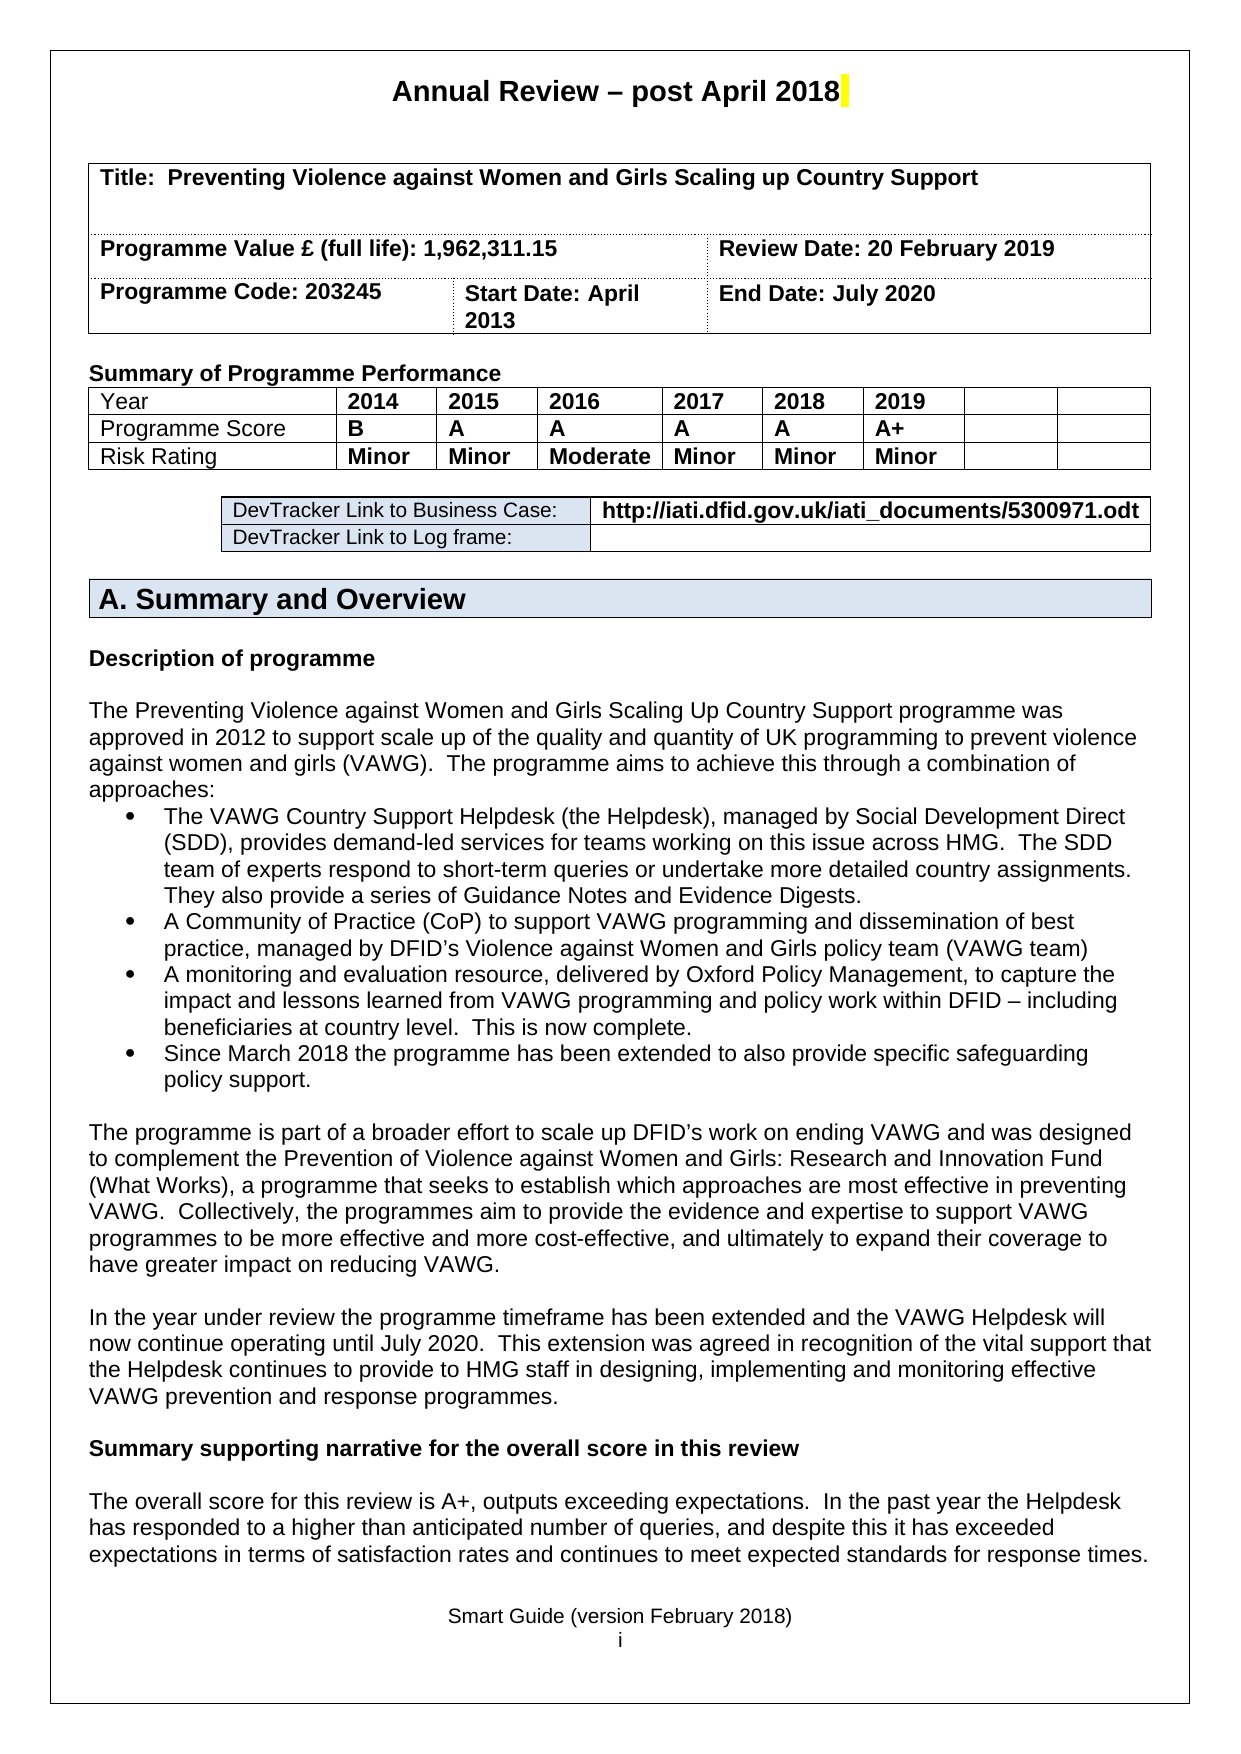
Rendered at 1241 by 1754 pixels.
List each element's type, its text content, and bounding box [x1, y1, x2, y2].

table_cell Minor [864, 443, 964, 469]
table_cell Moderate [538, 443, 662, 469]
list A Community of Practice (CoP) to support VAWG programming and dissemination of best practice, managed by DFID’s Violence against Women and Girls policy team (VAWG team) [126, 908, 1152, 961]
table_cell A [663, 415, 762, 442]
table_header http://iati.dfid.gov.uk/iati_documents/5300971.odt [591, 498, 1150, 524]
text Annual Review – post April 2018 [89, 74, 1152, 107]
list A monitoring and evaluation resource, delivered by Oxford Policy Management, to capture the impact and lessons learned from VAWG programming and policy work within DFID – including beneficiaries at country level. This is now complete. [126, 961, 1152, 1040]
table_header 2014 [337, 388, 436, 414]
text In the year under review the programme timeframe has been extended and the VAWG Helpdesk will now continue operating until July 2020. This extension was agreed in recognition of the vital support that the Helpdesk continues to provide to HMG staff in designing, implementing and monitoring effective VAWG prevention and response programmes. [89, 1303, 1152, 1409]
table_cell A+ [864, 415, 964, 442]
table_cell End Date: July 2020 [707, 278, 1150, 333]
table_header DevTracker Link to Business Case: [222, 498, 590, 524]
text Description of programme [89, 645, 1152, 671]
text The overall score for this review is A+, outputs exceeding expectations. In the past year the Helpdesk has responded to a higher than anticipated number of queries, and despite this it has exceeded expectations in terms of satisfaction rates and continues to meet expected standards for response times. [89, 1488, 1152, 1567]
table_cell [965, 415, 1057, 442]
table_cell Review Date: 20 February 2019 [707, 234, 1150, 277]
table_header 2018 [763, 388, 863, 414]
table_cell [591, 525, 1150, 551]
table_cell A [763, 415, 863, 442]
table_cell Minor [337, 443, 436, 469]
table_cell [965, 443, 1057, 469]
table_header Title: Preventing Violence against Women and Girls Scaling up Country Support [89, 164, 1150, 234]
table_cell [1058, 415, 1150, 442]
table_header 2015 [437, 388, 537, 414]
table_header 2019 [864, 388, 964, 414]
text Summary of Programme Performance [89, 360, 1152, 387]
table_cell Risk Rating [89, 443, 336, 469]
table_cell Minor [663, 443, 762, 469]
table_cell Programme Score [89, 415, 336, 442]
table_cell Programme Value £ (full life): 1,962,311.15 [89, 234, 707, 277]
table_header [1058, 388, 1150, 414]
list Since March 2018 the programme has been extended to also provide specific safeguarding policy support. [126, 1040, 1152, 1093]
table_header 2016 [538, 388, 662, 414]
table_cell Minor [437, 443, 537, 469]
table_cell A [538, 415, 662, 442]
table_cell B [337, 415, 436, 442]
text A. Summary and Overview [90, 580, 1151, 617]
text The programme is part of a broader effort to scale up DFID’s work on ending VAWG and was designed to complement the Prevention of Violence against Women and Girls: Research and Innovation Fund (What Works), a programme that seeks to establish which approaches are most effective in preventing VAWG. Collectively, the programmes aim to provide the evidence and expertise to support VAWG programmes to be more effective and more cost-effective, and ultimately to expand their coverage to have greater impact on reducing VAWG. [89, 1119, 1152, 1277]
table_cell Start Date: April 2013 [453, 278, 707, 333]
table_cell Minor [763, 443, 863, 469]
table_header Year [89, 388, 336, 414]
text The Preventing Violence against Women and Girls Scaling Up Country Support programme was approved in 2012 to support scale up of the quality and quantity of UK programming to prevent violence against women and girls (VAWG). The programme aims to achieve this through a combination of approaches: [89, 697, 1152, 803]
table_cell A [437, 415, 537, 442]
table_header 2017 [663, 388, 762, 414]
table_cell DevTracker Link to Log frame: [222, 525, 590, 551]
table_header [965, 388, 1057, 414]
list The VAWG Country Support Helpdesk (the Helpdesk), managed by Social Development Direct (SDD), provides demand-led services for teams working on this issue across HMG. The SDD team of experts respond to short-term queries or undertake more detailed country assignments. They also provide a series of Guidance Notes and Evidence Digests. [126, 803, 1152, 908]
text Summary supporting narrative for the overall score in this review [89, 1435, 1152, 1462]
table_cell [1058, 443, 1150, 469]
table_cell Programme Code: 203245 [89, 278, 453, 333]
